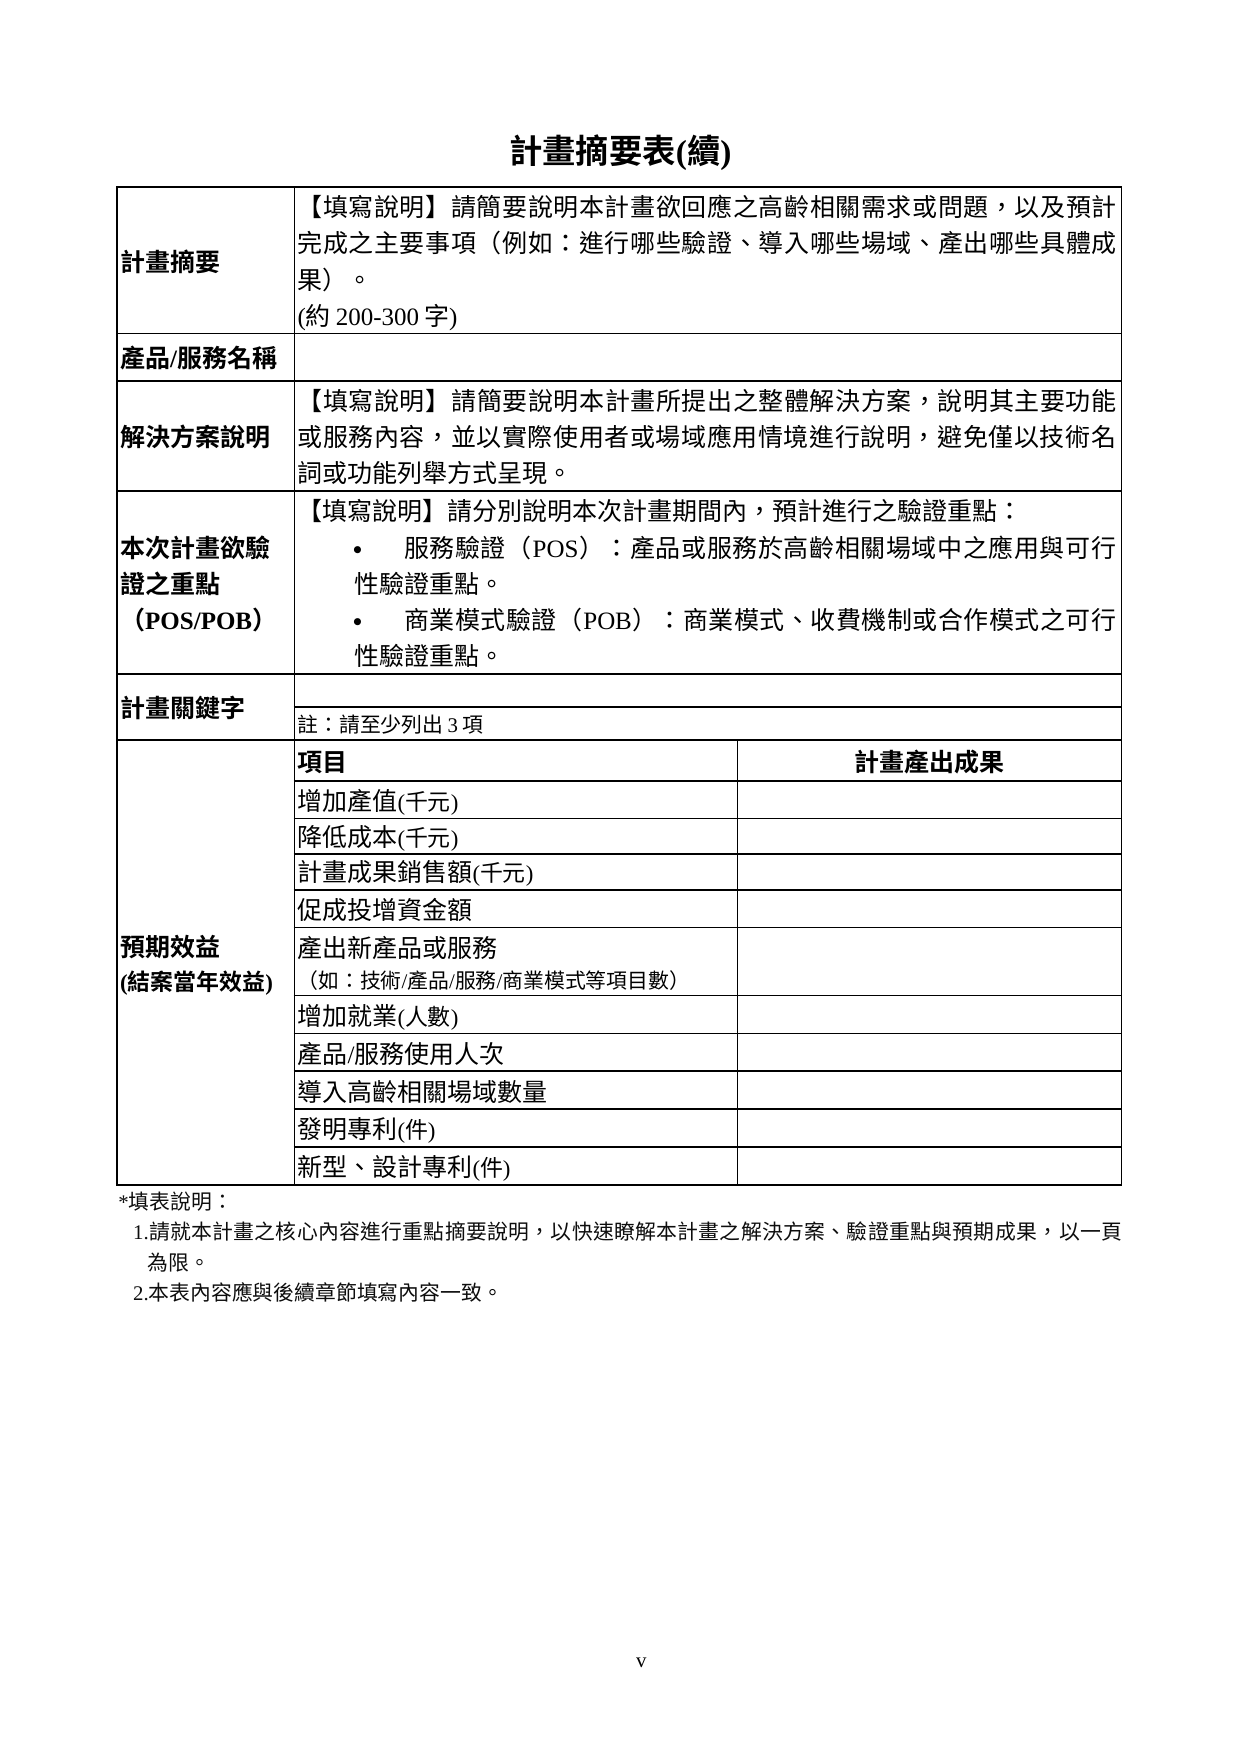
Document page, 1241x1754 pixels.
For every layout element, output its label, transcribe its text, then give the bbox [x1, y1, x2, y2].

table_cell 【填寫說明】請分別說明本次計畫期間內，預計進行之驗證重點： 服務驗證（POS）：產品或服務於高齡相關場域中之應用與可行性驗證重點。 商業模式驗證（POB）：商業模式、收費機制或合作模式之可行性驗證重點。 [295, 492, 1121, 673]
text 2.本表內容應與後續章節填寫內容一致。 [133, 1276, 1122, 1306]
table_cell 預期效益 (結案當年效益) [118, 741, 294, 1184]
table_header 【填寫說明】請簡要說明本計畫欲回應之高齡相關需求或問題，以及預計完成之主要事項（例如：進行哪些驗證、導入哪些場域、產出哪些具體成果）。 (約200-300字) [295, 188, 1121, 333]
table_cell [738, 1034, 1121, 1070]
text 1.請就本計畫之核心內容進行重點摘要說明，以快速瞭解本計畫之解決方案、驗證重點與預期成果，以一頁為限。 [133, 1216, 1122, 1276]
text *填表說明： [118, 1186, 1122, 1216]
table_cell 增加產值(千元) [295, 782, 737, 818]
table_cell [738, 928, 1121, 995]
table_cell 降低成本(千元) [295, 819, 737, 853]
table_cell [738, 1072, 1121, 1108]
table_cell 產品/服務名稱 [118, 334, 294, 380]
table_cell [295, 334, 1121, 380]
table_cell 註：請至少列出3項 [295, 708, 1121, 739]
table_cell 解決方案說明 [118, 382, 294, 490]
table_cell 計畫產出成果 [738, 741, 1121, 780]
table_cell 新型、設計專利(件) [295, 1148, 737, 1184]
table_cell 增加就業(人數) [295, 996, 737, 1033]
table_cell [295, 675, 1121, 706]
table_cell 發明專利(件) [295, 1110, 737, 1146]
table_cell 導入高齡相關場域數量 [295, 1072, 737, 1108]
table_cell 計畫關鍵字 [118, 675, 294, 739]
table_cell [738, 1148, 1121, 1184]
table_cell 計畫成果銷售額(千元) [295, 855, 737, 889]
table_cell [738, 891, 1121, 927]
table_cell 本次計畫欲驗證之重點（POS/POB） [118, 492, 294, 673]
text 計畫摘要表(續) [118, 125, 1122, 173]
table_cell [738, 996, 1121, 1033]
table_cell 項目 [295, 741, 737, 780]
table_cell 產品/服務使用人次 [295, 1034, 737, 1070]
table_cell 【填寫說明】請簡要說明本計畫所提出之整體解決方案，說明其主要功能或服務內容，並以實際使用者或場域應用情境進行說明，避免僅以技術名詞或功能列舉方式呈現。 [295, 382, 1121, 490]
table_cell [738, 855, 1121, 889]
table_cell [738, 782, 1121, 818]
table_header 計畫摘要 [118, 188, 294, 333]
table_cell [738, 819, 1121, 853]
table_cell 促成投增資金額 [295, 891, 737, 927]
table_cell 產出新產品或服務 （如：技術/產品/服務/商業模式等項目數） [295, 928, 737, 995]
table_cell [738, 1110, 1121, 1146]
